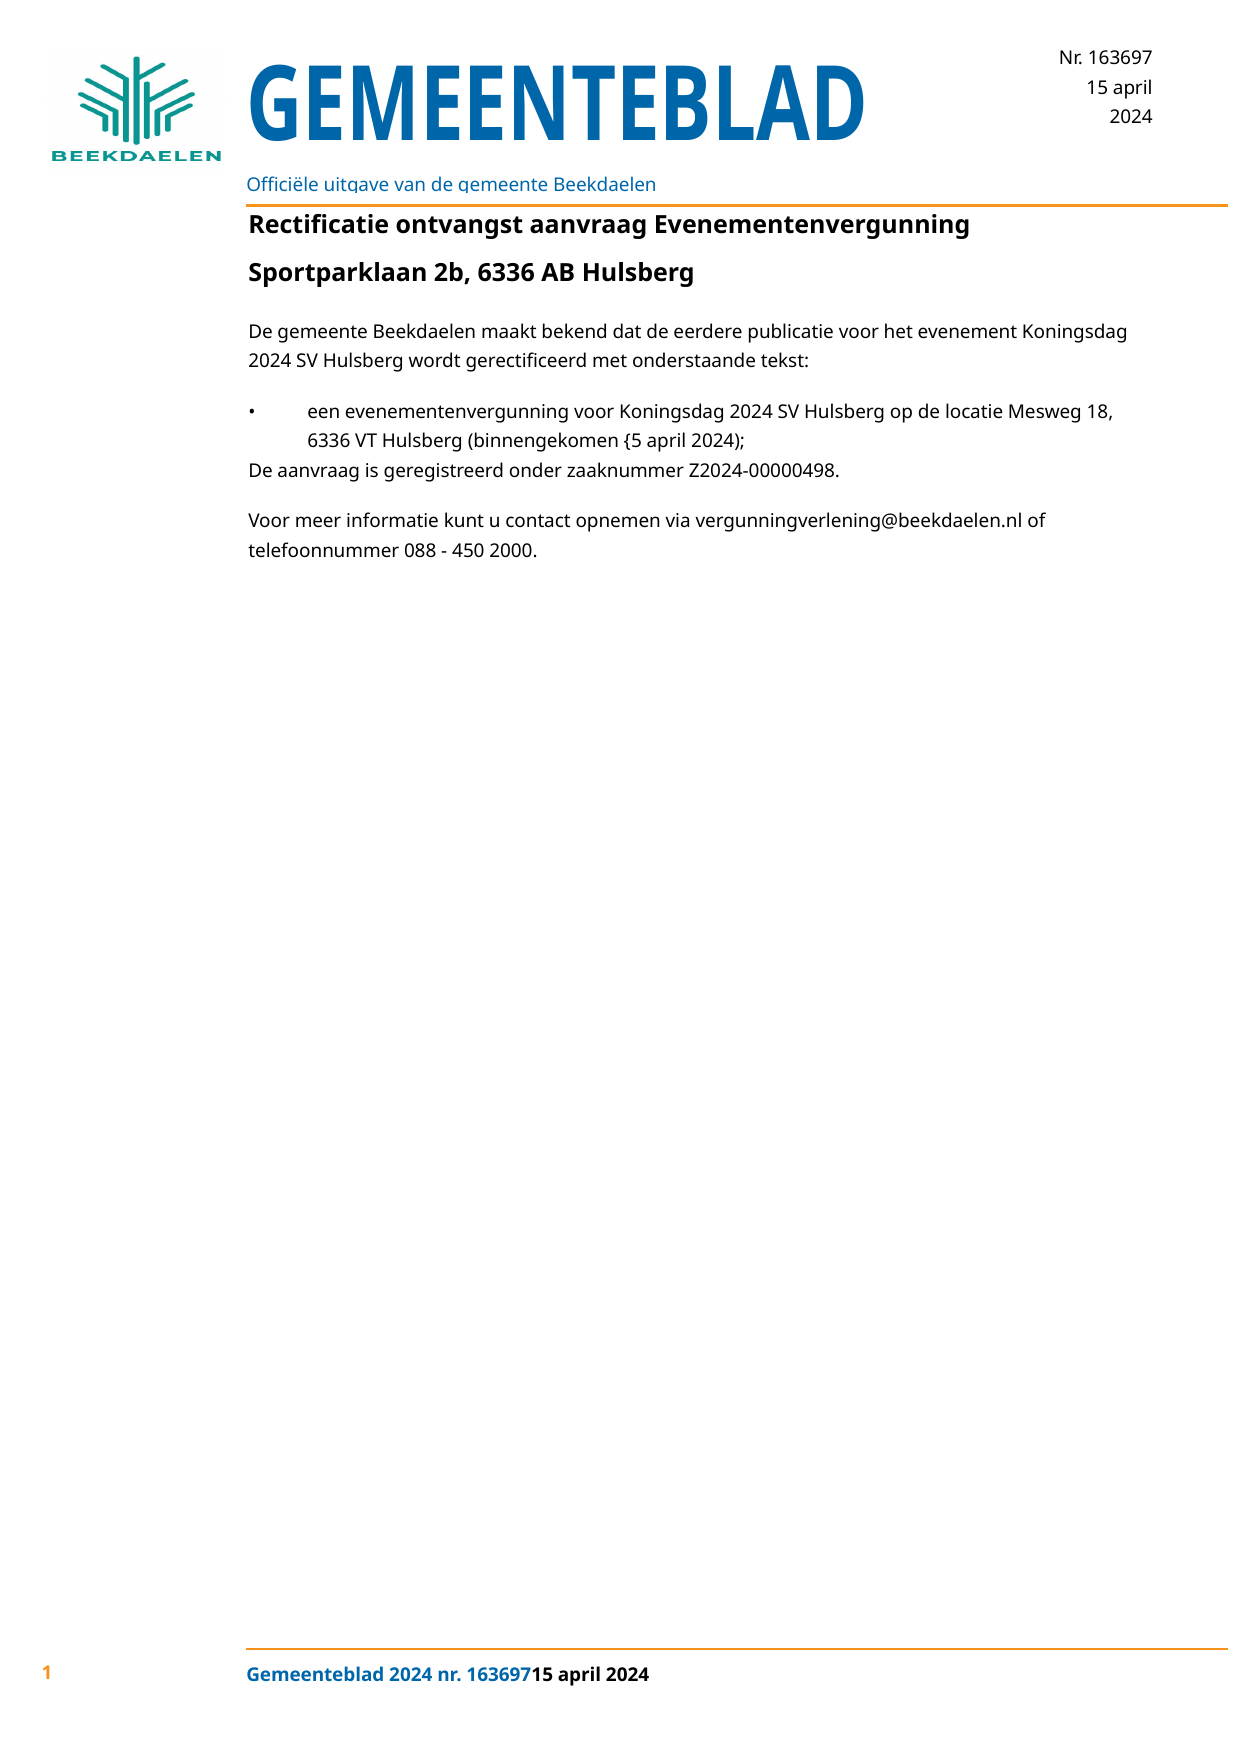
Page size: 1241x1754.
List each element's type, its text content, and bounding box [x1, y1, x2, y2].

text De gemeente Beekdaelen maakt bekend dat de eerdere publicatie voor het evenement Koningsdag 2024 SV Hulsberg wordt gerectificeerd met onderstaande tekst: [248, 318, 1152, 373]
list een evenementenvergunning voor Koningsdag 2024 SV Hulsberg op de locatie Mesweg 18, 6336 VT Hulsberg (binnengekomen {5 april 2024); [248, 398, 1152, 453]
text Voor meer informatie kunt u contact opnemen via vergunningverlening@beekdaelen.nl of telefoonnummer 088 - 450 2000. [248, 507, 1152, 563]
picture [41, 47, 231, 172]
text Rectificatie ontvangst aanvraag Evenementenvergunning Sportparklaan 2b, 6336 AB Hulsberg [248, 207, 1152, 288]
text De aanvraag is geregistreerd onder zaaknummer Z2024-00000498. [248, 457, 1152, 483]
